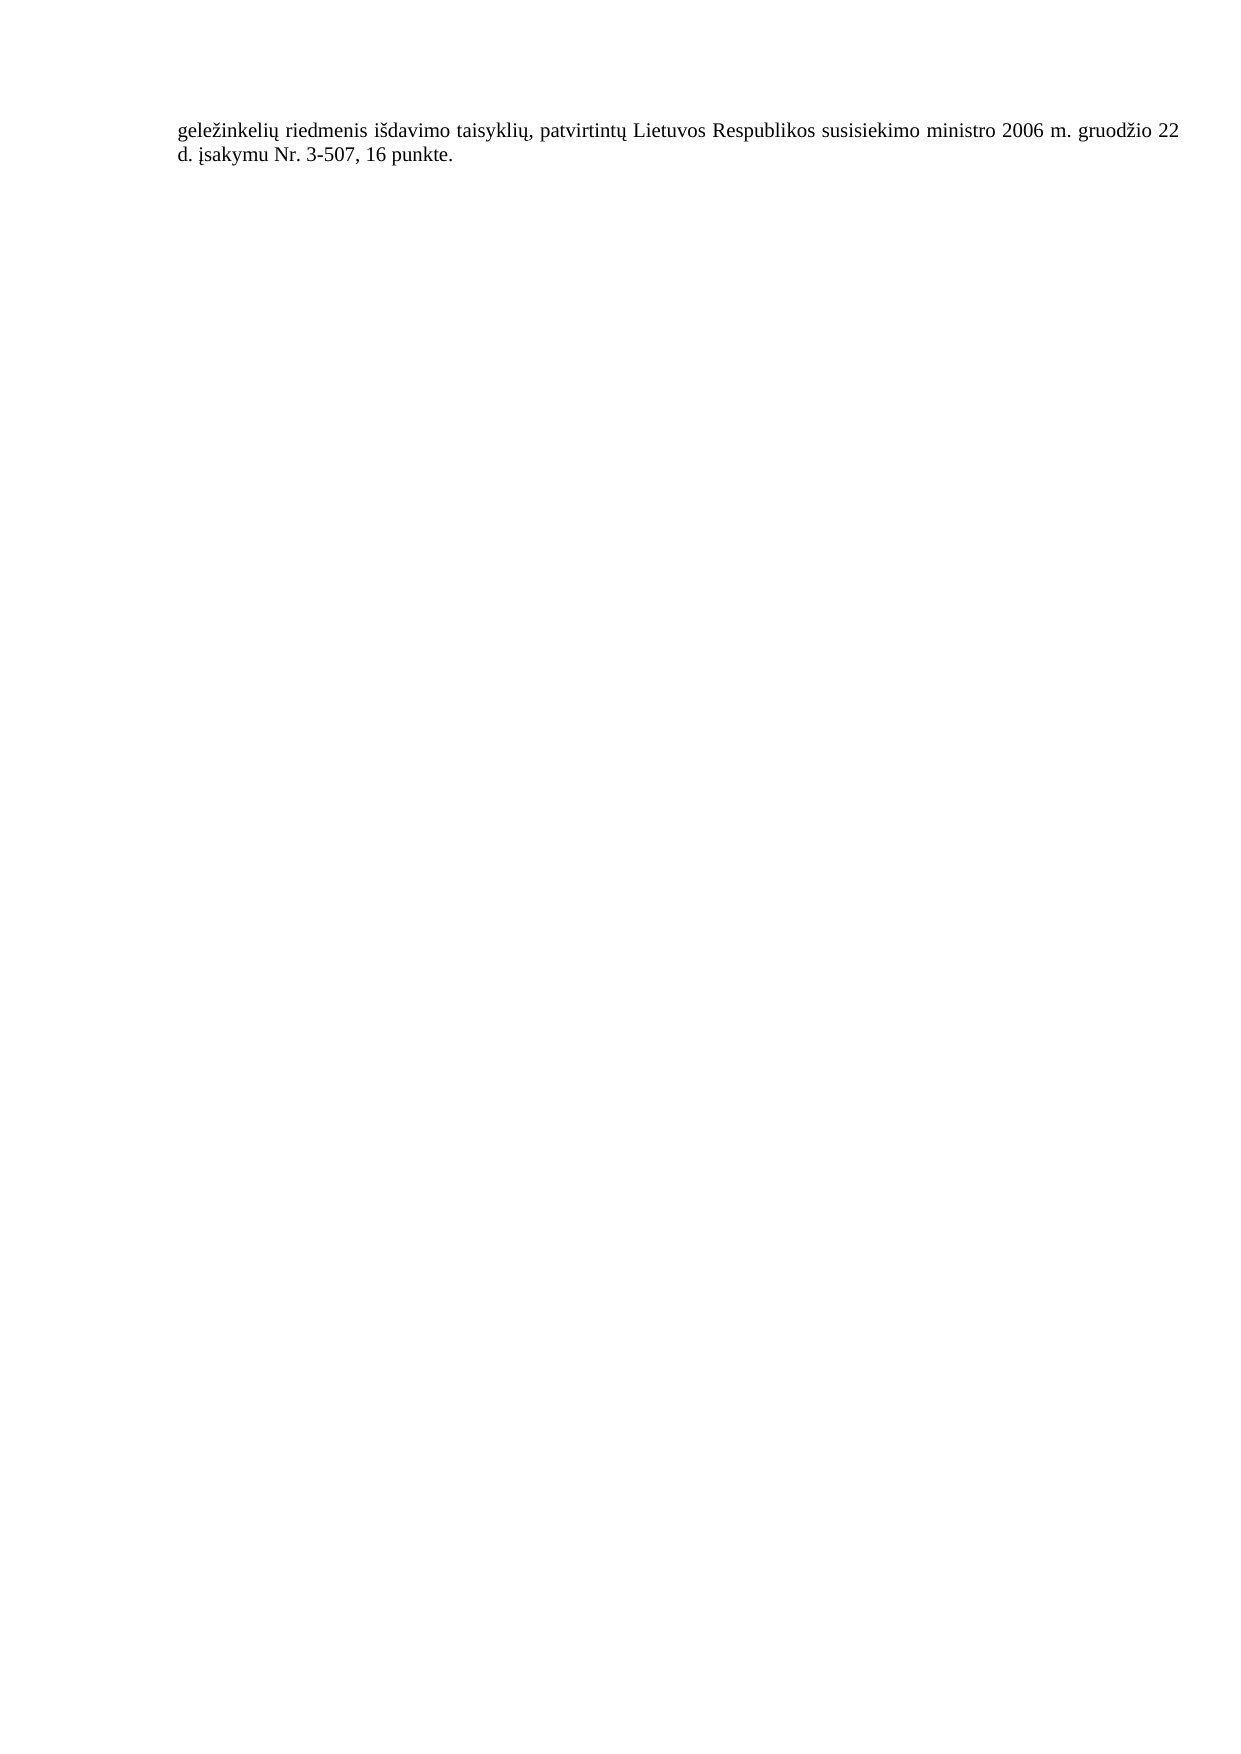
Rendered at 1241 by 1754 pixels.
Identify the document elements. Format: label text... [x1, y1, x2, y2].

text geležinkelių riedmenis išdavimo taisyklių, patvirtintų Lietuvos Respublikos susisiekimo ministro 2006 m. gruodžio 22 d. įsakymu Nr. 3-507, 16 punkte. [177, 118, 1181, 166]
